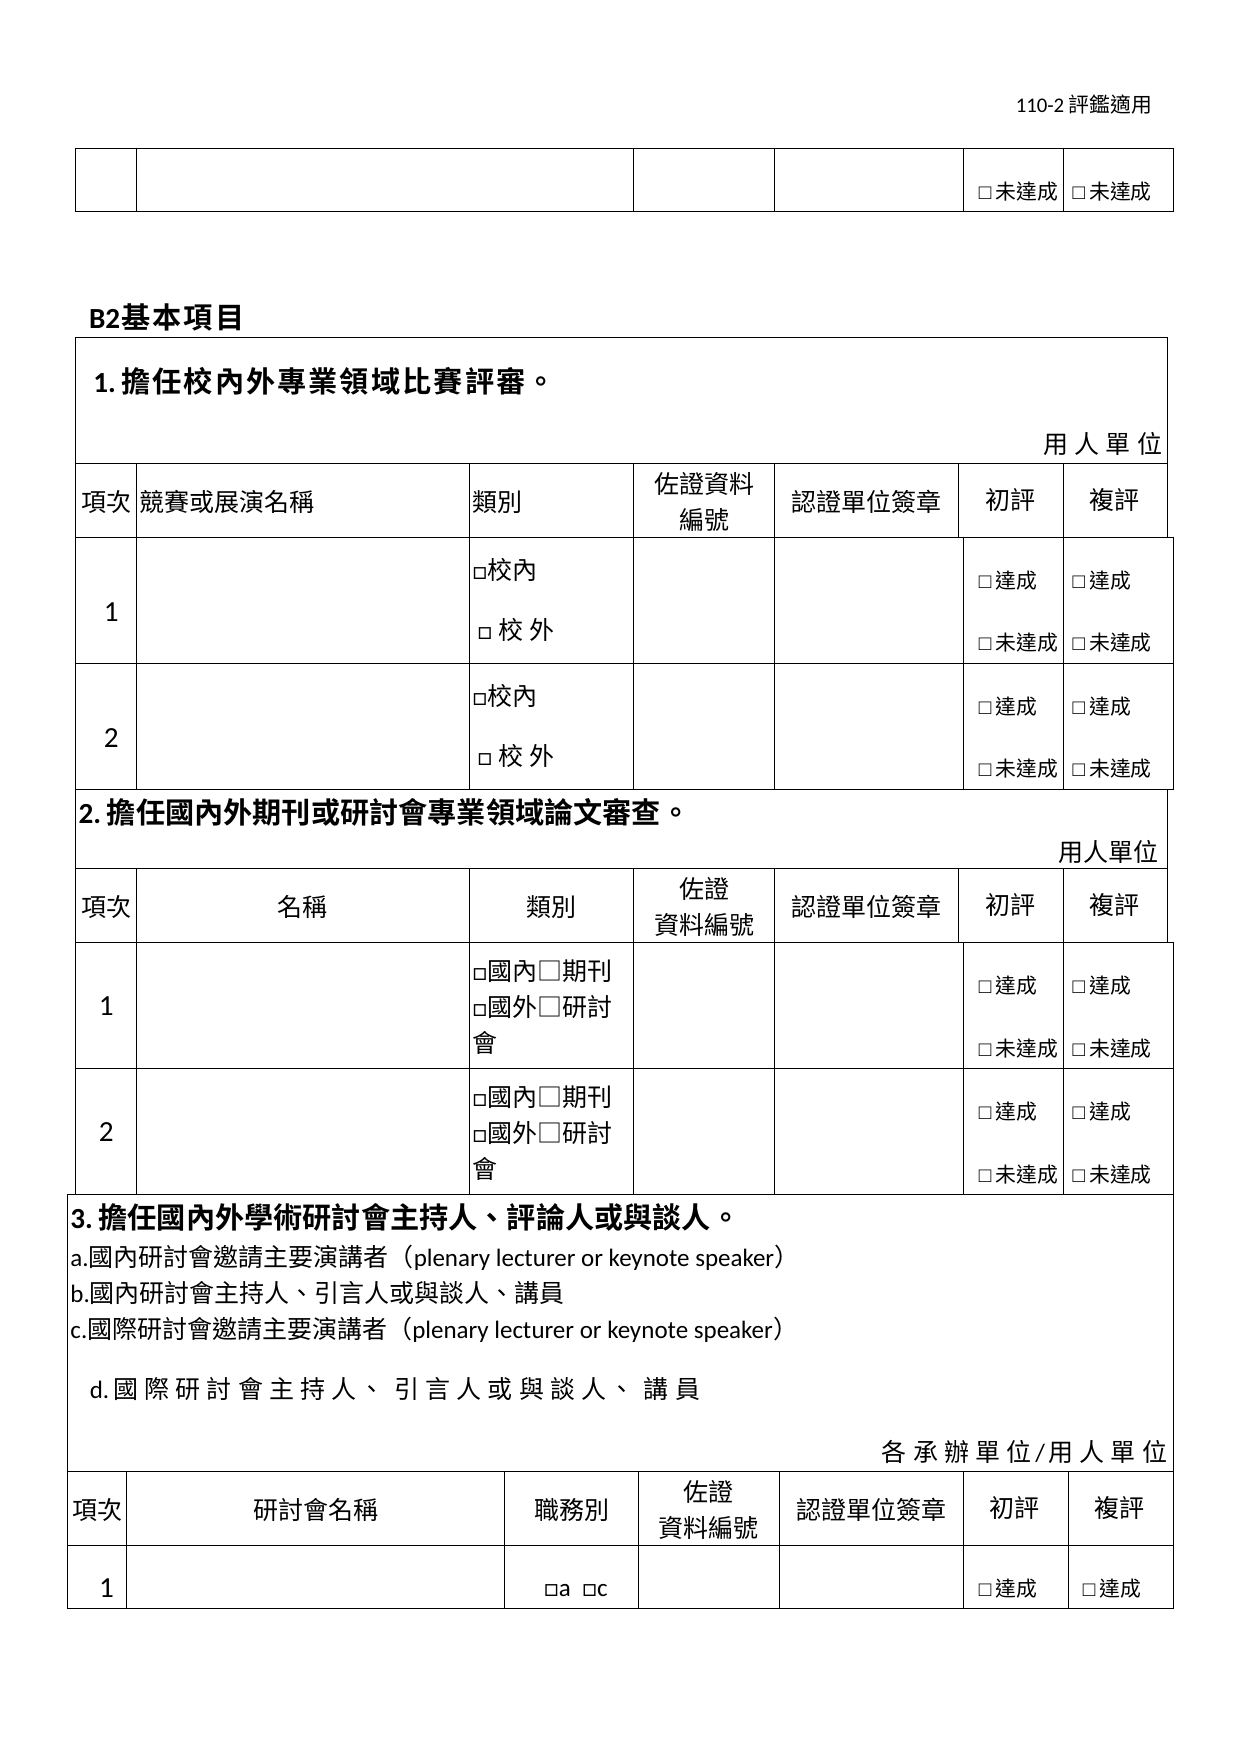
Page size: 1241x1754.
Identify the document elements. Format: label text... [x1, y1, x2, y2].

table_cell 佐證 資料編號 [639, 1472, 779, 1544]
table_cell □達成 □未達成 [1064, 1069, 1173, 1194]
table_cell □達成 □未達成 [964, 538, 1063, 663]
table_cell [775, 1069, 963, 1194]
table_cell 3. 擔任國內外學術研討會主持人、評論人或與談人。 a.國內研討會邀請主要演講者（plenary lecturer or keynote speaker） b.國內研討會主持人、引言人或與談人、講員 c.國際研討會邀請主要演講者（plenary lecturer or keynote speaker） d.國際研討會主持人、引言人或與談人、講員 各承辦單位/用人單位 [68, 1195, 1173, 1471]
table_cell 名稱 [137, 869, 469, 942]
table_cell [1168, 868, 1173, 942]
table_cell 項次 [68, 1472, 126, 1544]
table_cell 初評 [959, 464, 1063, 537]
table_cell 佐證資料 編號 [634, 464, 774, 537]
table_cell [780, 1546, 963, 1608]
table_cell [1168, 463, 1173, 537]
table_cell 1 [68, 1546, 126, 1608]
table_cell 項次 [76, 869, 136, 942]
table_cell □達成 □未達成 [964, 943, 1063, 1068]
table_cell 2. 擔任國內外期刊或研討會專業領域論文審查。 用人單位 [76, 790, 1167, 868]
table_cell □國內□期刊 □國外□研討會 [470, 1069, 633, 1194]
table_cell [1168, 337, 1173, 463]
table_cell 2 [76, 664, 136, 789]
table_cell [67, 868, 75, 942]
table_cell 1 [76, 943, 136, 1068]
table_cell 認證單位簽章 [775, 869, 958, 942]
table_cell [127, 1546, 504, 1608]
table_cell 初評 [964, 1472, 1068, 1544]
table_cell □達成 □未達成 [964, 1069, 1063, 1194]
table_cell 初評 [959, 869, 1063, 942]
table_cell □校內 □校外 [470, 538, 633, 663]
table_cell [137, 149, 633, 211]
table_cell [775, 538, 963, 663]
table_cell □達成 □未達成 [964, 664, 1063, 789]
table_cell □未達成 [964, 149, 1063, 211]
table_cell [639, 1546, 779, 1608]
table_cell □達成 [1069, 1546, 1173, 1608]
table_cell [775, 943, 963, 1068]
table_cell □達成 □未達成 [1064, 664, 1173, 789]
table_cell □達成 [964, 1546, 1068, 1608]
table_cell □達成 □未達成 [1064, 538, 1173, 663]
table_cell [1168, 790, 1173, 868]
table_cell 1.擔任校內外專業領域比賽評審。 用人單位 [76, 338, 1167, 463]
table_cell 研討會名稱 [127, 1472, 504, 1544]
table_cell 類別 [470, 464, 633, 537]
table_cell 認證單位簽章 [775, 464, 958, 537]
table_cell □a □c [505, 1546, 638, 1608]
table_cell [137, 1069, 469, 1194]
table_cell 複評 [1064, 464, 1167, 537]
table_cell [634, 149, 774, 211]
table_cell [775, 664, 963, 789]
table_cell 複評 [1064, 869, 1167, 942]
table_cell [67, 148, 75, 211]
table_cell [67, 463, 75, 537]
table_cell [137, 664, 469, 789]
table_cell [67, 337, 75, 463]
table_cell [634, 1069, 774, 1194]
table_cell 複評 [1069, 1472, 1173, 1544]
table_cell [634, 538, 774, 663]
table_cell [137, 538, 469, 663]
table_cell □達成 □未達成 [1064, 943, 1173, 1068]
table_cell 1 [76, 538, 136, 663]
table_cell [67, 211, 75, 337]
table_cell 佐證 資料編號 [634, 869, 774, 942]
table_cell □國內□期刊 □國外□研討會 [470, 943, 633, 1068]
table_cell [76, 149, 136, 211]
table_cell [775, 149, 963, 211]
table_cell B2基本項目 [75, 212, 1168, 337]
table_cell [67, 537, 75, 663]
table_cell 項次 [76, 464, 136, 537]
table_cell 職務別 [505, 1472, 638, 1544]
table_cell [67, 1068, 75, 1194]
table_cell 類別 [470, 869, 633, 942]
table_cell [137, 943, 469, 1068]
table_cell [634, 664, 774, 789]
table_cell 2 [76, 1069, 136, 1194]
table_cell [67, 942, 75, 1068]
table_cell [67, 663, 75, 789]
table_cell 競賽或展演名稱 [137, 464, 469, 537]
table_cell [1168, 212, 1173, 337]
table_cell □未達成 [1064, 149, 1173, 211]
table_cell 認證單位簽章 [780, 1472, 963, 1544]
table_cell [634, 943, 774, 1068]
table_cell [67, 789, 75, 868]
table_cell □校內 □校外 [470, 664, 633, 789]
